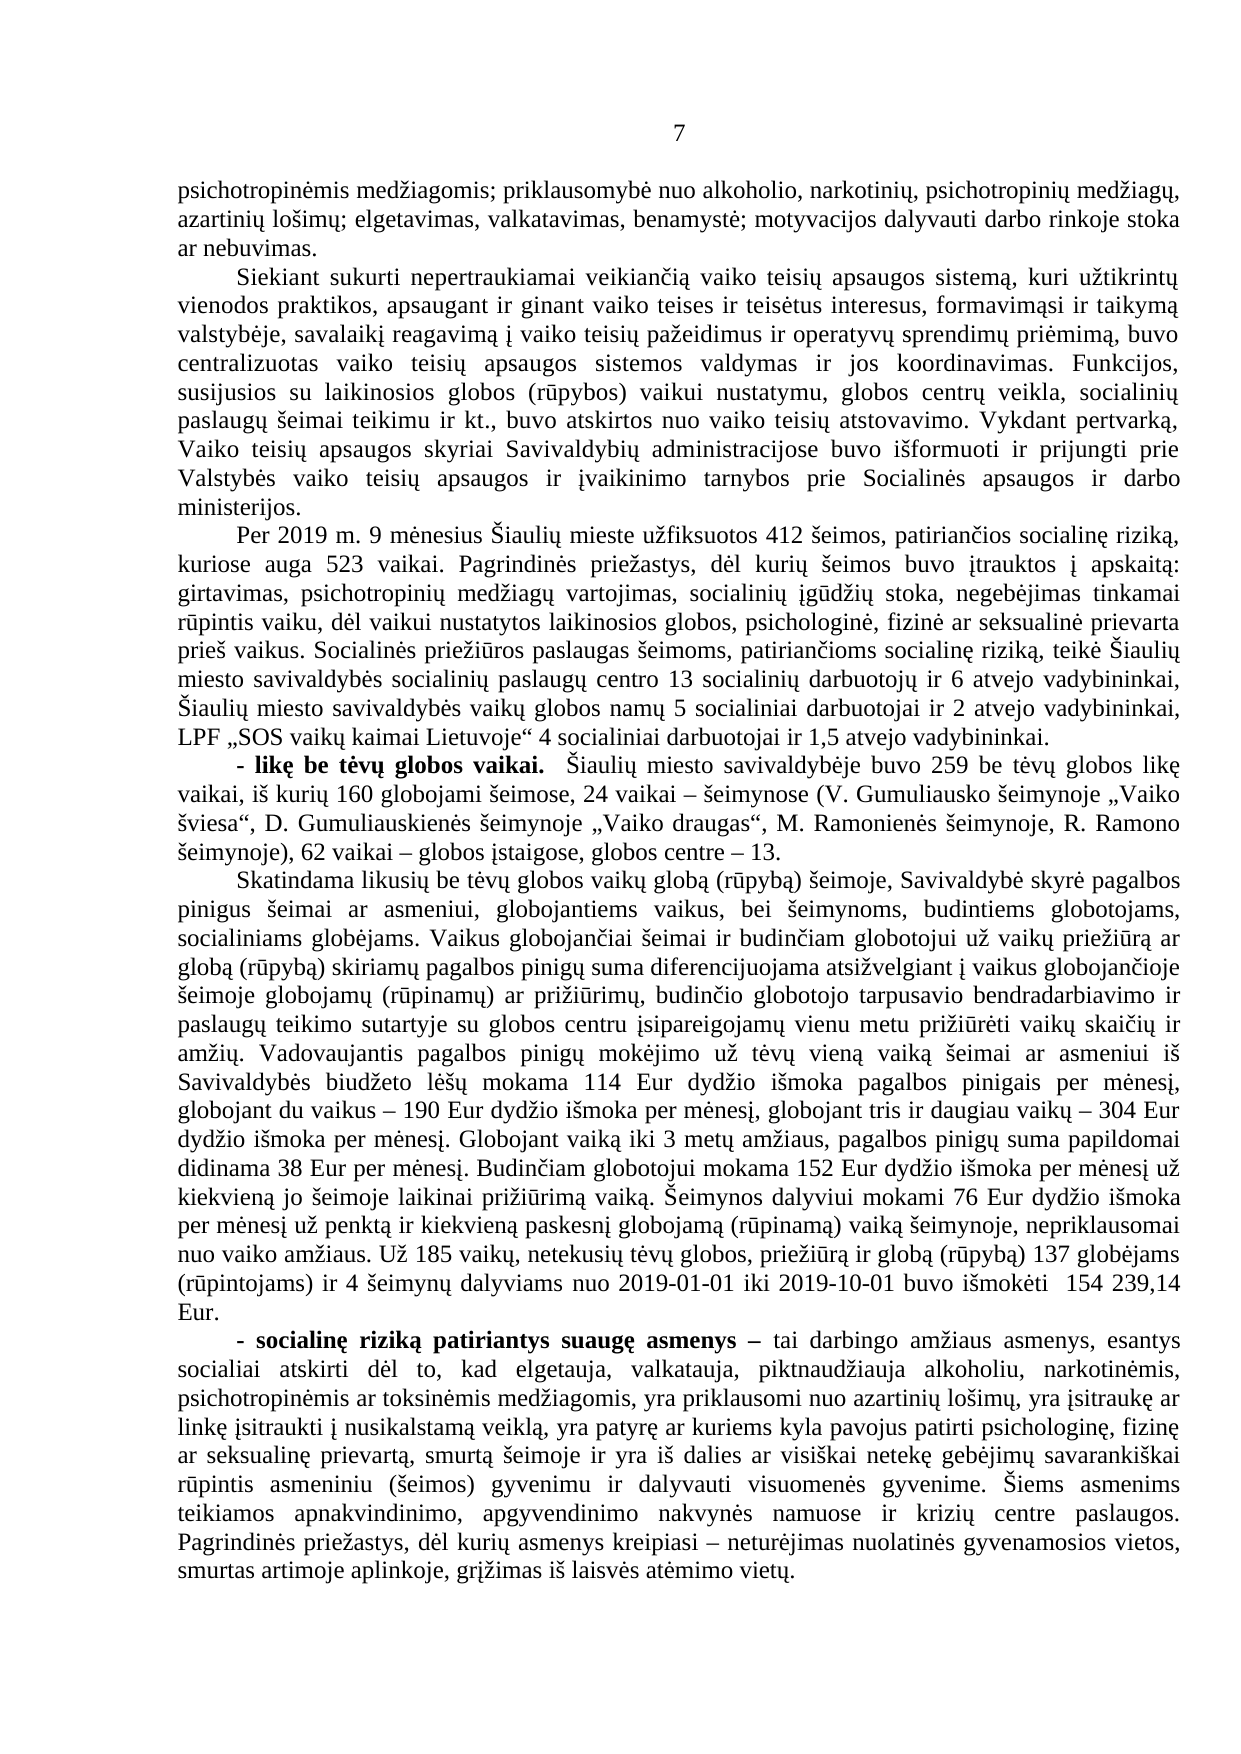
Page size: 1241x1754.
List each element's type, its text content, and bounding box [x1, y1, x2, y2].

text Per 2019 m. 9 mėnesius Šiaulių mieste užfiksuotos 412 šeimos, patiriančios socialinę riziką, kuriose auga 523 vaikai. Pagrindinės priežastys, dėl kurių šeimos buvo įtrauktos į apskaitą: girtavimas, psichotropinių medžiagų vartojimas, socialinių įgūdžių stoka, negebėjimas tinkamai rūpintis vaiku, dėl vaikui nustatytos laikinosios globos, psichologinė, fizinė ar seksualinė prievarta prieš vaikus. Socialinės priežiūros paslaugas šeimoms, patiriančioms socialinę riziką, teikė Šiaulių miesto savivaldybės socialinių paslaugų centro 13 socialinių darbuotojų ir 6 atvejo vadybininkai, Šiaulių miesto savivaldybės vaikų globos namų 5 socialiniai darbuotojai ir 2 atvejo vadybininkai, LPF „SOS vaikų kaimai Lietuvoje“ 4 socialiniai darbuotojai ir 1,5 atvejo vadybininkai. [177, 521, 1181, 751]
text Siekiant sukurti nepertraukiamai veikiančią vaiko teisių apsaugos sistemą, kuri užtikrintų vienodos praktikos, apsaugant ir ginant vaiko teises ir teisėtus interesus, formavimąsi ir taikymą valstybėje, savalaikį reagavimą į vaiko teisių pažeidimus ir operatyvų sprendimų priėmimą, buvo centralizuotas vaiko teisių apsaugos sistemos valdymas ir jos koordinavimas. Funkcijos, susijusios su laikinosios globos (rūpybos) vaikui nustatymu, globos centrų veikla, socialinių paslaugų šeimai teikimu ir kt., buvo atskirtos nuo vaiko teisių atstovavimo. Vykdant pertvarką, Vaiko teisių apsaugos skyriai Savivaldybių administracijose buvo išformuoti ir prijungti prie Valstybės vaiko teisių apsaugos ir įvaikinimo tarnybos prie Socialinės apsaugos ir darbo ministerijos. [177, 262, 1181, 521]
text - socialinę riziką patiriantys suaugę asmenys – tai darbingo amžiaus asmenys, esantys socialiai atskirti dėl to, kad elgetauja, valkatauja, piktnaudžiauja alkoholiu, narkotinėmis, psichotropinėmis ar toksinėmis medžiagomis, yra priklausomi nuo azartinių lošimų, yra įsitraukę ar linkę įsitraukti į nusikalstamą veiklą, yra patyrę ar kuriems kyla pavojus patirti psichologinę, fizinę ar seksualinę prievartą, smurtą šeimoje ir yra iš dalies ar visiškai netekę gebėjimų savarankiškai rūpintis asmeniniu (šeimos) gyvenimu ir dalyvauti visuomenės gyvenime. Šiems asmenims teikiamos apnakvindinimo, apgyvendinimo nakvynės namuose ir krizių centre paslaugos. Pagrindinės priežastys, dėl kurių asmenys kreipiasi – neturėjimas nuolatinės gyvenamosios vietos, smurtas artimoje aplinkoje, grįžimas iš laisvės atėmimo vietų. [177, 1326, 1181, 1584]
text Skatindama likusių be tėvų globos vaikų globą (rūpybą) šeimoje, Savivaldybė skyrė pagalbos pinigus šeimai ar asmeniui, globojantiems vaikus, bei šeimynoms, budintiems globotojams, socialiniams globėjams. Vaikus globojančiai šeimai ir budinčiam globotojui už vaikų priežiūrą ar globą (rūpybą) skiriamų pagalbos pinigų suma diferencijuojama atsižvelgiant į vaikus globojančioje šeimoje globojamų (rūpinamų) ar prižiūrimų, budinčio globotojo tarpusavio bendradarbiavimo ir paslaugų teikimo sutartyje su globos centru įsipareigojamų vienu metu prižiūrėti vaikų skaičių ir amžių. Vadovaujantis pagalbos pinigų mokėjimo už tėvų vieną vaiką šeimai ar asmeniui iš Savivaldybės biudžeto lėšų mokama 114 Eur dydžio išmoka pagalbos pinigais per mėnesį, globojant du vaikus – 190 Eur dydžio išmoka per mėnesį, globojant tris ir daugiau vaikų – 304 Eur dydžio išmoka per mėnesį. Globojant vaiką iki 3 metų amžiaus, pagalbos pinigų suma papildomai didinama 38 Eur per mėnesį. Budinčiam globotojui mokama 152 Eur dydžio išmoka per mėnesį už kiekvieną jo šeimoje laikinai prižiūrimą vaiką. Šeimynos dalyviui mokami 76 Eur dydžio išmoka per mėnesį už penktą ir kiekvieną paskesnį globojamą (rūpinamą) vaiką šeimynoje, nepriklausomai nuo vaiko amžiaus. Už 185 vaikų, netekusių tėvų globos, priežiūrą ir globą (rūpybą) 137 globėjams (rūpintojams) ir 4 šeimynų dalyviams nuo 2019-01-01 iki 2019-10-01 buvo išmokėti 154 239,14 Eur. [177, 866, 1181, 1326]
text psichotropinėmis medžiagomis; priklausomybė nuo alkoholio, narkotinių, psichotropinių medžiagų, azartinių lošimų; elgetavimas, valkatavimas, benamystė; motyvacijos dalyvauti darbo rinkoje stoka ar nebuvimas. [177, 176, 1181, 262]
text - likę be tėvų globos vaikai. Šiaulių miesto savivaldybėje buvo 259 be tėvų globos likę vaikai, iš kurių 160 globojami šeimose, 24 vaikai – šeimynose (V. Gumuliausko šeimynoje „Vaiko šviesa“, D. Gumuliauskienės šeimynoje „Vaiko draugas“, M. Ramonienės šeimynoje, R. Ramono šeimynoje), 62 vaikai – globos įstaigose, globos centre – 13. [177, 751, 1181, 866]
